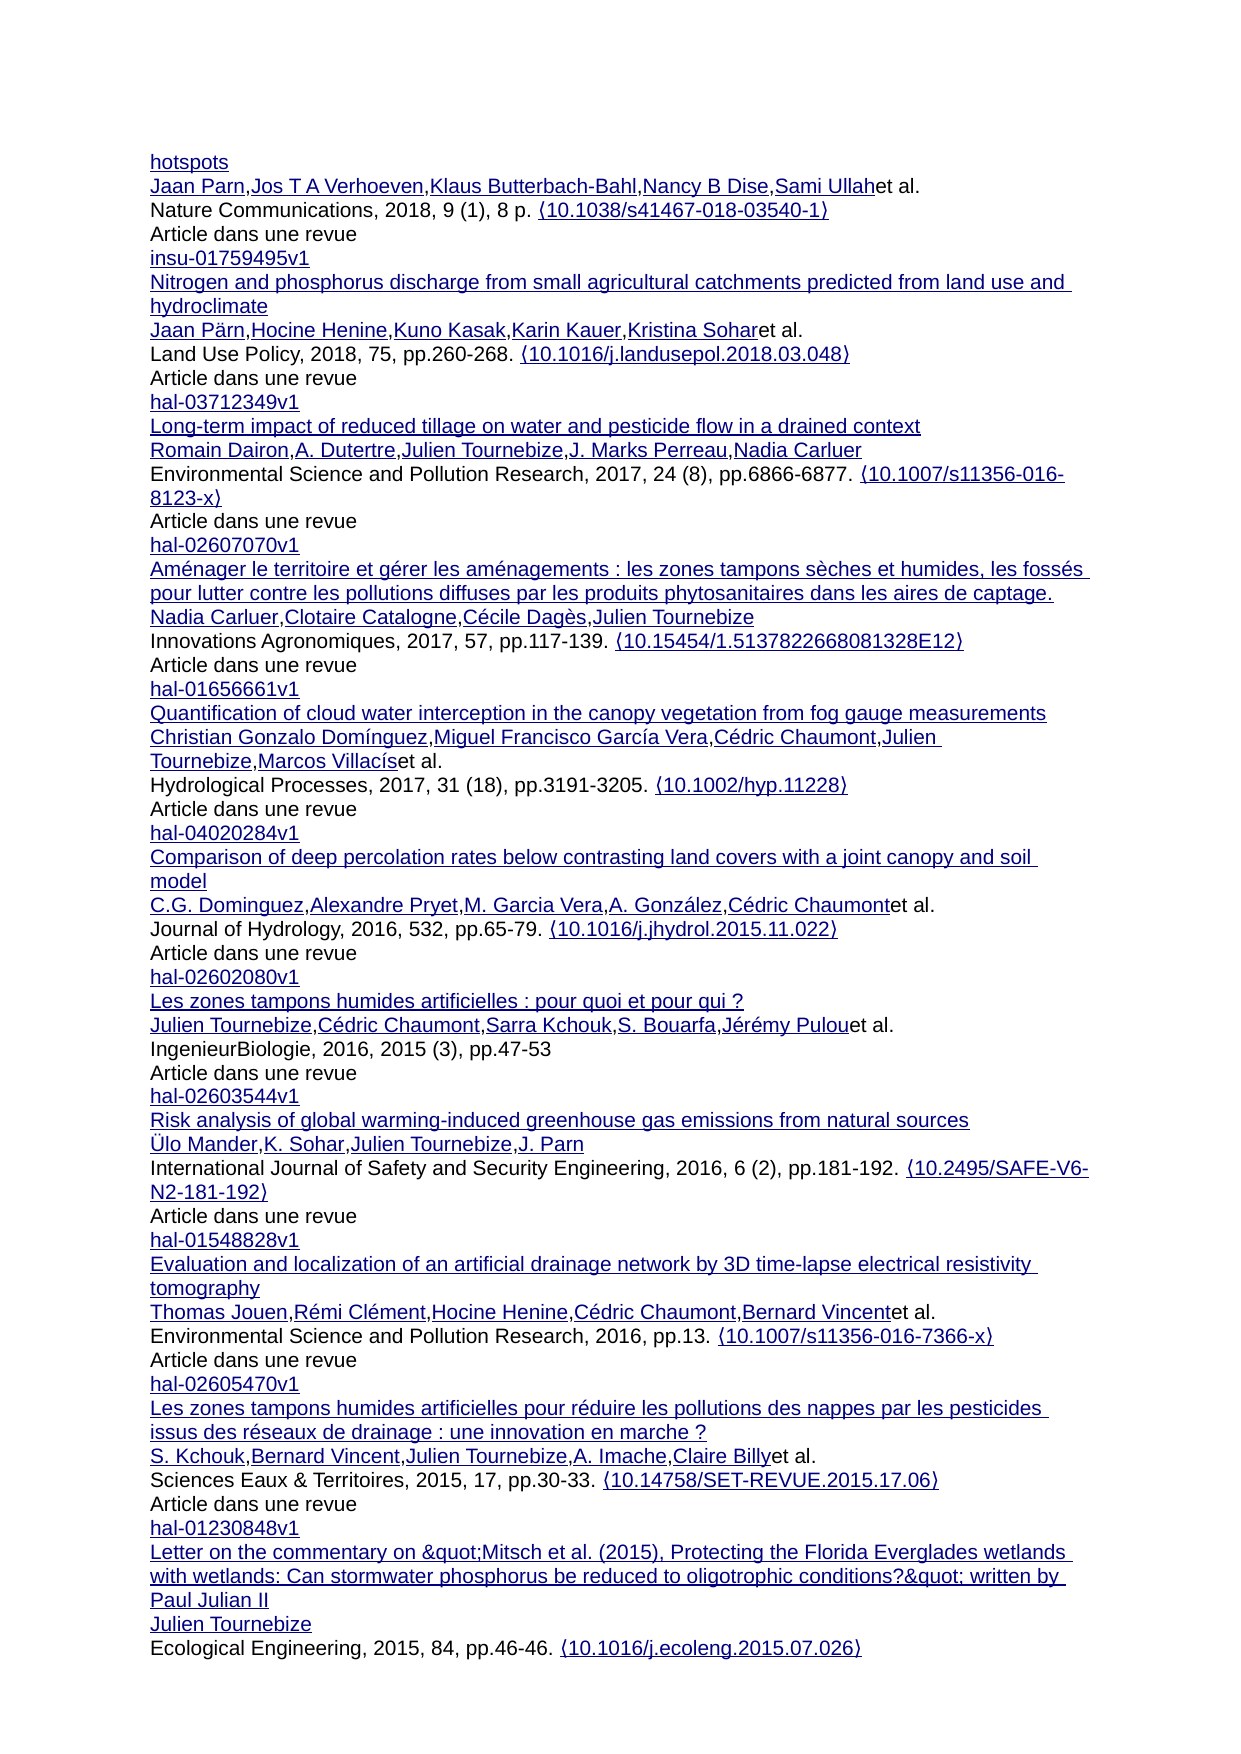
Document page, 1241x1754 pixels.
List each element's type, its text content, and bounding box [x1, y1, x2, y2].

table_cell Risk analysis of global warming-induced greenhouse gas emissions from natural sources Ülo Mander,K. Sohar,Julien Tournebize,J. Parn International Journal of Safety and Security Engineering, 2016, 6 (2), pp.181-192. ⟨10.2495/SAFE-V6-N2-181-192⟩ Article dans une revue hal-01548828v1 [150, 1108, 1090, 1252]
table_cell Aménager le territoire et gérer les aménagements : les zones tampons sèches et humides, les fossés [150, 557, 1090, 578]
table_cell Letter on the commentary on &quot;Mitsch et al. (2015), Protecting the Florida Everglades wetlands with wetlands: Can stormwater phosphorus be reduced to oligotrophic conditions?&quot; written by Paul Julian II Julien Tournebize Ecological Engineering, 2015, 84, pp.46-46. ⟨10.1016/j.ecoleng.2015.07.026⟩ [150, 1540, 1090, 1659]
table_cell Nitrogen and phosphorus discharge from small agricultural catchments predicted from land use and hydroclimate Jaan Pärn,Hocine Henine,Kuno Kasak,Karin Kauer,Kristina Soharet al. Land Use Policy, 2018, 75, pp.260-268. ⟨10.1016/j.landusepol.2018.03.048⟩ Article dans une revue hal-03712349v1 [150, 270, 1090, 413]
table_cell Comparison of deep percolation rates below contrasting land covers with a joint canopy and soil model C.G. Dominguez,Alexandre Pryet,M. Garcia Vera,A. González,Cédric Chaumontet al. Journal of Hydrology, 2016, 532, pp.65-79. ⟨10.1016/j.jhydrol.2015.11.022⟩ Article dans une revue hal-02602080v1 [150, 845, 1090, 988]
table_cell Les zones tampons humides artificielles pour réduire les pollutions des nappes par les pesticides issus des réseaux de drainage : une innovation en marche ? S. Kchouk,Bernard Vincent,Julien Tournebize,A. Imache,Claire Billyet al. Sciences Eaux & Territoires, 2015, 17, pp.30-33. ⟨10.14758/SET-REVUE.2015.17.06⟩ Article dans une revue hal-01230848v1 [150, 1396, 1090, 1539]
table_cell Quantification of cloud water interception in the canopy vegetation from fog gauge measurements Christian Gonzalo Domínguez,Miguel Francisco García Vera,Cédric Chaumont,Julien Tournebize,Marcos Villacíset al. Hydrological Processes, 2017, 31 (18), pp.3191-3205. ⟨10.1002/hyp.11228⟩ Article dans une revue hal-04020284v1 [150, 701, 1090, 845]
table_cell Les zones tampons humides artificielles : pour quoi et pour qui ? Julien Tournebize,Cédric Chaumont,Sarra Kchouk,S. Bouarfa,Jérémy Pulouet al. IngenieurBiologie, 2016, 2015 (3), pp.47-53 Article dans une revue hal-02603544v1 [150, 989, 1090, 1108]
table_cell Long-term impact of reduced tillage on water and pesticide flow in a drained context Romain Dairon,A. Dutertre,Julien Tournebize,J. Marks Perreau,Nadia Carluer Environmental Science and Pollution Research, 2017, 24 (8), pp.6866-6877. ⟨10.1007/s11356-016-8123-x⟩ Article dans une revue hal-02607070v1 [150, 414, 1090, 557]
table_cell pour lutter contre les pollutions diffuses par les produits phytosanitaires dans les aires de captage. Nadia Carluer,Clotaire Catalogne,Cécile Dagès,Julien Tournebize Innovations Agronomiques, 2017, 57, pp.117-139. ⟨10.15454/1.5137822668081328E12⟩ Article dans une revue hal-01656661v1 [150, 579, 1090, 701]
table_cell hotspots Jaan Parn,Jos T A Verhoeven,Klaus Butterbach-Bahl,Nancy B Dise,Sami Ullahet al. Nature Communications, 2018, 9 (1), 8 p. ⟨10.1038/s41467-018-03540-1⟩ Article dans une revue insu-01759495v1 [150, 150, 1090, 270]
table_cell Evaluation and localization of an artificial drainage network by 3D time-lapse electrical resistivity tomography Thomas Jouen,Rémi Clément,Hocine Henine,Cédric Chaumont,Bernard Vincentet al. Environmental Science and Pollution Research, 2016, pp.13. ⟨10.1007/s11356-016-7366-x⟩ Article dans une revue hal-02605470v1 [150, 1252, 1090, 1396]
